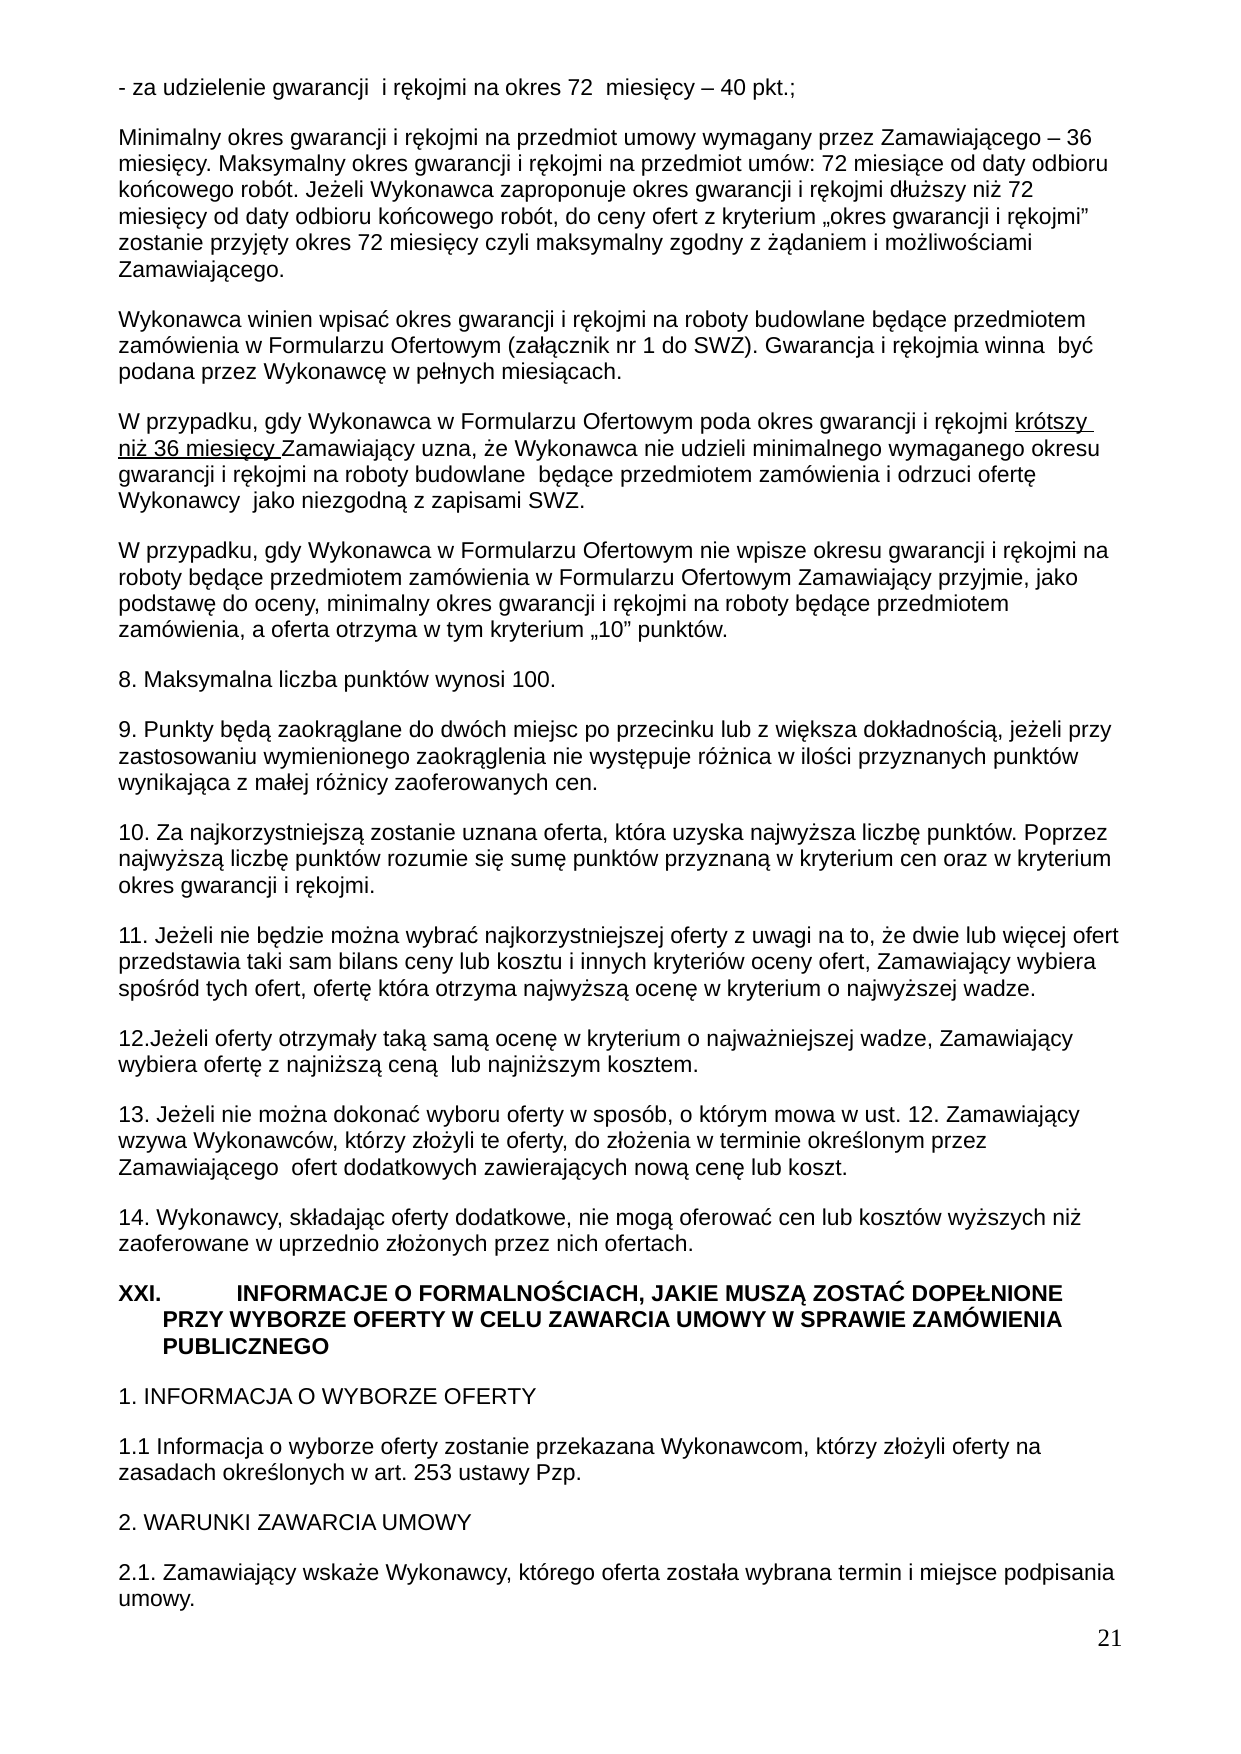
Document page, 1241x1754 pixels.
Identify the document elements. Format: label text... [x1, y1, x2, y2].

text 10. Za najkorzystniejszą zostanie uznana oferta, która uzyska najwyższa liczbę punktów. Poprzez najwyższą liczbę punktów rozumie się sumę punktów przyznaną w kryterium cen oraz w kryterium okres gwarancji i rękojmi. [118, 819, 1122, 898]
text 12.Jeżeli oferty otrzymały taką samą ocenę w kryterium o najważniejszej wadze, Zamawiający wybiera ofertę z najniższą ceną lub najniższym kosztem. [118, 1024, 1122, 1077]
text Wykonawca winien wpisać okres gwarancji i rękojmi na roboty budowlane będące przedmiotem zamówienia w Formularzu Ofertowym (załącznik nr 1 do SWZ). Gwarancja i rękojmia winna być podana przez Wykonawcę w pełnych miesiącach. [118, 306, 1122, 384]
text W przypadku, gdy Wykonawca w Formularzu Ofertowym nie wpisze okresu gwarancji i rękojmi na roboty będące przedmiotem zamówienia w Formularzu Ofertowym Zamawiający przyjmie, jako podstawę do oceny, minimalny okres gwarancji i rękojmi na roboty będące przedmiotem zamówienia, a oferta otrzyma w tym kryterium „10” punktów. [118, 537, 1122, 643]
text 11. Jeżeli nie będzie można wybrać najkorzystniejszej oferty z uwagi na to, że dwie lub więcej ofert przedstawia taki sam bilans ceny lub kosztu i innych kryteriów oceny ofert, Zamawiający wybiera spośród tych ofert, ofertę która otrzyma najwyższą ocenę w kryterium o najwyższej wadze. [118, 922, 1122, 1001]
text 9. Punkty będą zaokrąglane do dwóch miejsc po przecinku lub z większa dokładnością, jeżeli przy zastosowaniu wymienionego zaokrąglenia nie występuje różnica w ilości przyznanych punktów wynikająca z małej różnicy zaoferowanych cen. [118, 716, 1122, 795]
text 14. Wykonawcy, składając oferty dodatkowe, nie mogą oferować cen lub kosztów wyższych niż zaoferowane w uprzednio złożonych przez nich ofertach. [118, 1203, 1122, 1256]
text 1. INFORMACJA O WYBORZE OFERTY [118, 1383, 1122, 1409]
text - za udzielenie gwarancji i rękojmi na okres 72 miesięcy – 40 pkt.; [118, 74, 1122, 100]
text W przypadku, gdy Wykonawca w Formularzu Ofertowym poda okres gwarancji i rękojmi krótszy niż 36 miesięcy Zamawiający uzna, że Wykonawca nie udzieli minimalnego wymaganego okresu gwarancji i rękojmi na roboty budowlane będące przedmiotem zamówienia i odrzuci ofertę Wykonawcy jako niezgodną z zapisami SWZ. [118, 408, 1122, 514]
text 13. Jeżeli nie można dokonać wyboru oferty w sposób, o którym mowa w ust. 12. Zamawiający wzywa Wykonawców, którzy złożyli te oferty, do złożenia w terminie określonym przez Zamawiającego ofert dodatkowych zawierających nową cenę lub koszt. [118, 1101, 1122, 1180]
text 1.1 Informacja o wyborze oferty zostanie przekazana Wykonawcom, którzy złożyli oferty na zasadach określonych w art. 253 ustawy Pzp. [118, 1433, 1122, 1485]
text Minimalny okres gwarancji i rękojmi na przedmiot umowy wymagany przez Zamawiającego – 36 miesięcy. Maksymalny okres gwarancji i rękojmi na przedmiot umów: 72 miesiące od daty odbioru końcowego robót. Jeżeli Wykonawca zaproponuje okres gwarancji i rękojmi dłuższy niż 72 miesięcy od daty odbioru końcowego robót, do ceny ofert z kryterium „okres gwarancji i rękojmi” zostanie przyjęty okres 72 miesięcy czyli maksymalny zgodny z żądaniem i możliwościami Zamawiającego. [118, 124, 1122, 282]
text 2.1. Zamawiający wskaże Wykonawcy, którego oferta została wybrana termin i miejsce podpisania umowy. [118, 1559, 1122, 1612]
text 8. Maksymalna liczba punktów wynosi 100. [118, 666, 1122, 693]
text 2. WARUNKI ZAWARCIA UMOWY [118, 1509, 1122, 1535]
text XXI. INFORMACJE O FORMALNOŚCIACH, JAKIE MUSZĄ ZOSTAĆ DOPEŁNIONE PRZY WYBORZE OFERTY W CELU ZAWARCIA UMOWY W SPRAWIE ZAMÓWIENIA PUBLICZNEGO [118, 1280, 1122, 1359]
